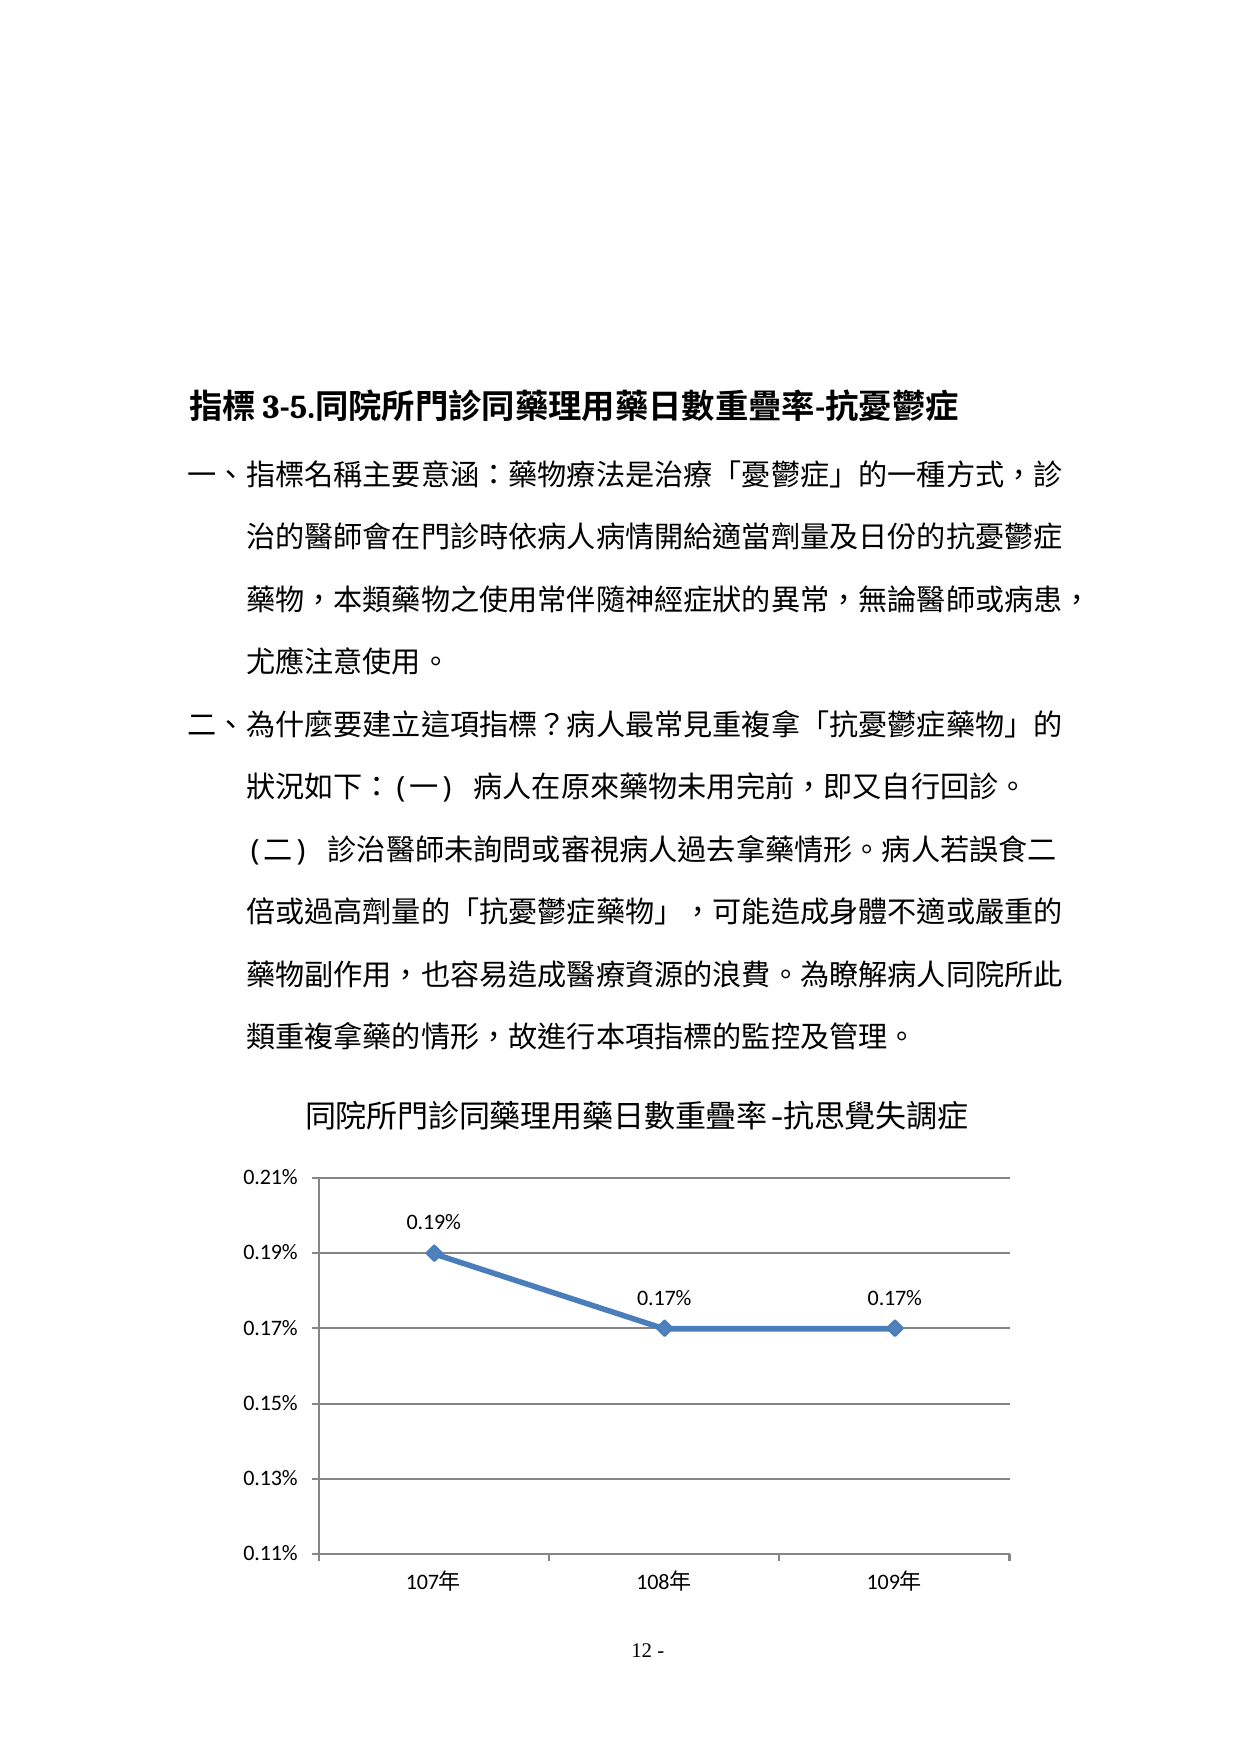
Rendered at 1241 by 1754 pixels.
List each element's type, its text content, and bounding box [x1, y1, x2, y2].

table_header 指標3-5.同院所門診同藥理用藥日數重疊率-抗憂鬱症 [188, 348, 1031, 431]
text 二、為什麼要建立這項指標？病人最常見重複拿「抗憂鬱症藥物」的狀況如下：(一) 病人在原來藥物未用完前，即又自行回診。 (二) 診治醫師未詢問或審視病人過去拿藥情形。病人若誤食二倍或過高劑量的「抗憂鬱症藥物」，可能造成身體不適或嚴重的藥物副作用，也容易造成醫療資源的浪費。為瞭解病人同院所此類重複拿藥的情形，故進行本項指標的監控及管理。 [187, 681, 1078, 1056]
text 一、指標名稱主要意涵：藥物療法是治療「憂鬱症」的一種方式，診治的醫師會在門診時依病人病情開給適當劑量及日份的抗憂鬱症藥物，本類藥物之使用常伴隨神經症狀的異常，無論醫師或病患，尤應注意使用。 [187, 431, 1078, 681]
text [187, 1056, 1078, 1118]
